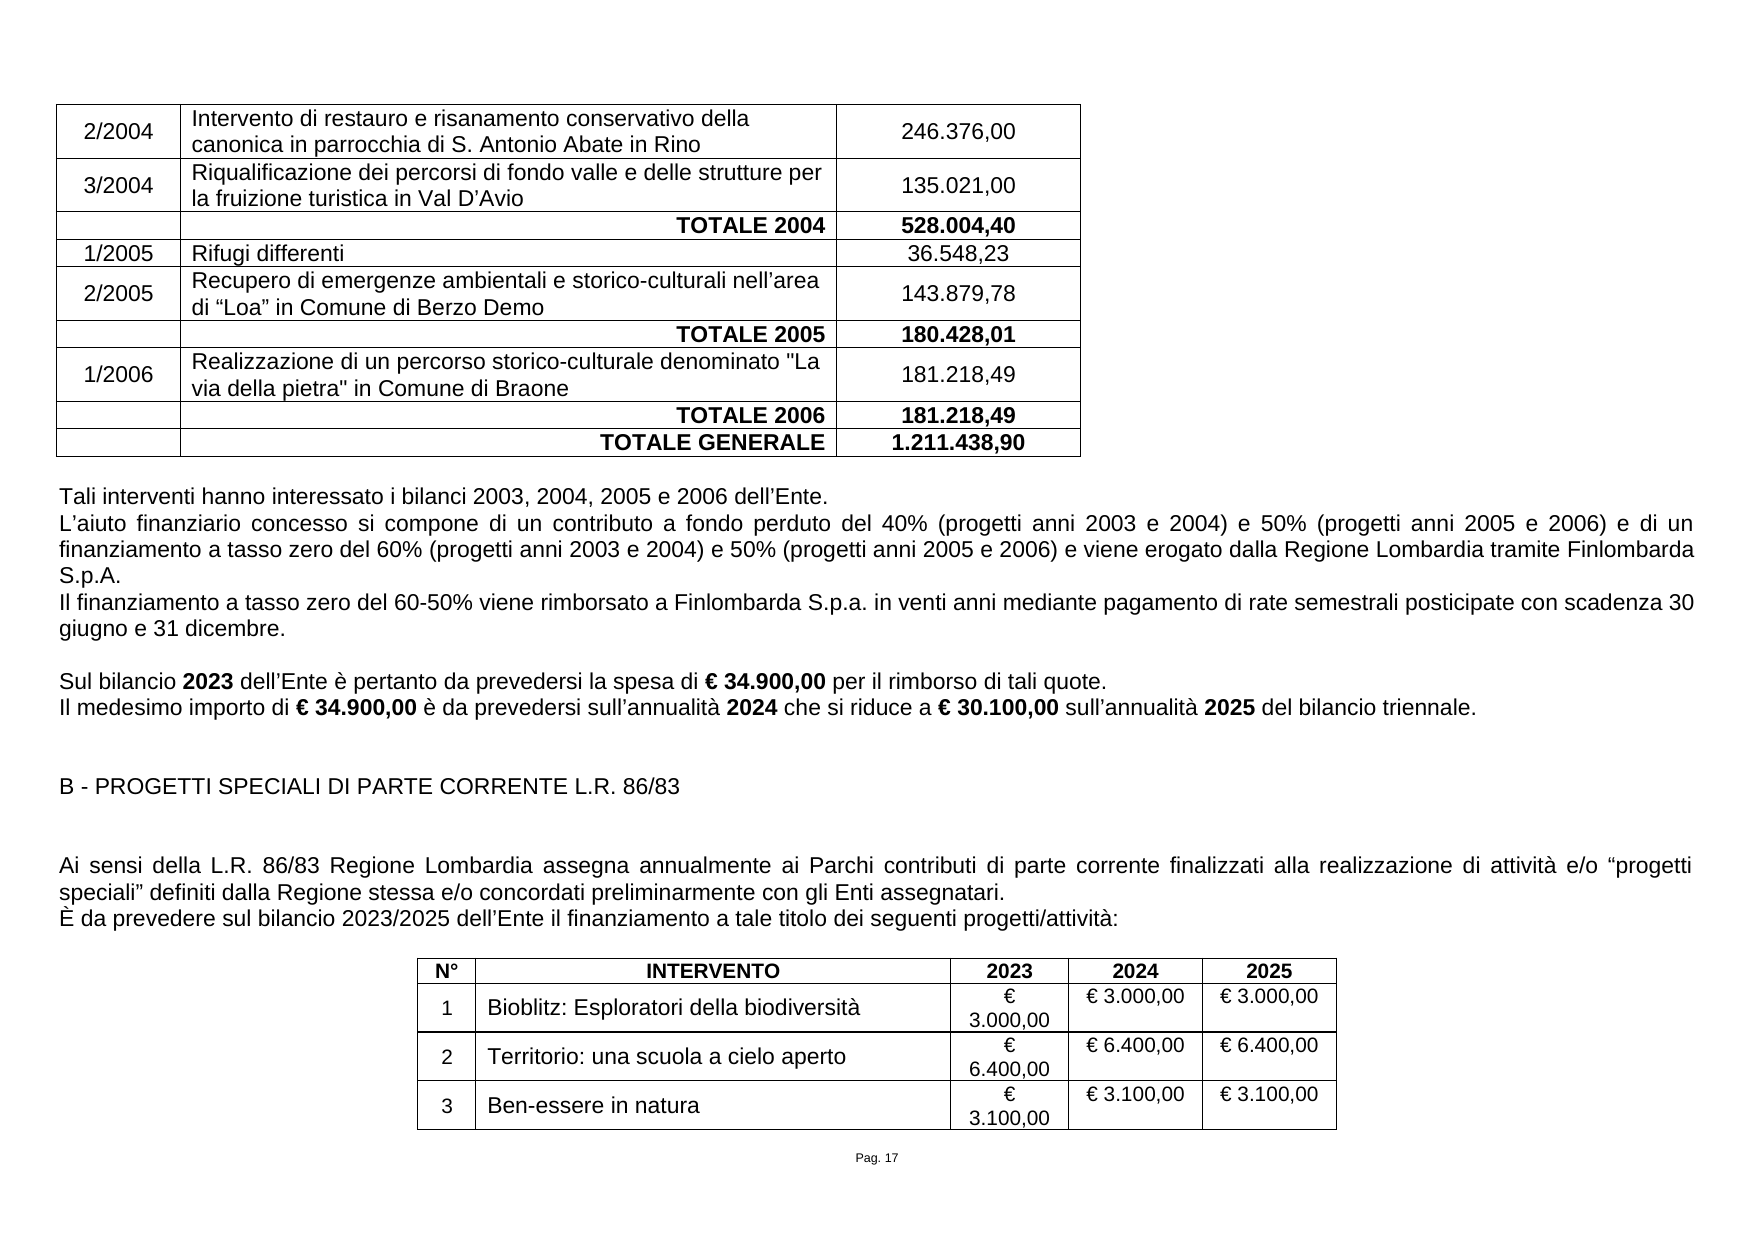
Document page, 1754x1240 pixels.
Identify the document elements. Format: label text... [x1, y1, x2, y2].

table_cell Intervento di restauro e risanamento conservativo della canonica in parrocchia di S. Antonio Abate in Rino [181, 105, 836, 157]
table_cell 180.428,01 [837, 321, 1080, 347]
table_cell TOTALE 2005 [181, 321, 836, 347]
table_cell 3/2004 [57, 159, 180, 211]
table_cell 181.218,49 [837, 402, 1080, 428]
table_cell 181.218,49 [837, 348, 1080, 401]
table_cell 2/2005 [57, 267, 180, 320]
text L’aiuto finanziario concesso si compone di un contributo a fondo perduto del 40% (progetti anni 2003 e 2004) e 50% (progetti anni 2005 e 2006) e di un finanziamento a tasso zero del 60% (progetti anni 2003 e 2004) e 50% (progetti anni 2005 e 2006) e viene erogato dalla Regione Lombardia tramite Finlombarda S.p.A. [59, 509, 1695, 588]
table_cell 2/2004 [57, 105, 180, 157]
table_cell Bioblitz: Esploratori della biodiversità [476, 984, 950, 1031]
table_cell € 3.000,00 [1203, 984, 1336, 1031]
table_cell € 3.100,00 [1203, 1081, 1336, 1129]
table_cell [57, 429, 180, 456]
table_cell Riqualificazione dei percorsi di fondo valle e delle strutture per la fruizione turistica in Val D’Avio [181, 159, 836, 211]
table_cell Rifugi differenti [181, 240, 836, 266]
table_header 2023 [951, 959, 1068, 982]
text Il finanziamento a tasso zero del 60-50% viene rimborsato a Finlombarda S.p.a. in venti anni mediante pagamento di rate semestrali posticipate con scadenza 30 giugno e 31 dicembre. [59, 588, 1695, 641]
table_cell € 6.400,00 [951, 1033, 1068, 1080]
table_cell 143.879,78 [837, 267, 1080, 320]
table_header 2024 [1069, 959, 1202, 982]
table_cell 246.376,00 [837, 105, 1080, 157]
table_cell 1 [418, 984, 475, 1031]
table_header N° [418, 959, 475, 982]
table_cell 1.211.438,90 [837, 429, 1080, 456]
table_cell Recupero di emergenze ambientali e storico-culturali nell’area di “Loa” in Comune di Berzo Demo [181, 267, 836, 320]
text Il medesimo importo di € 34.900,00 è da prevedersi sull’annualità 2024 che si riduce a € 30.100,00 sull’annualità 2025 del bilancio triennale. [59, 694, 1695, 720]
table_cell Ben-essere in natura [476, 1081, 950, 1129]
table_cell Realizzazione di un percorso storico-culturale denominato "La via della pietra" in Comune di Braone [181, 348, 836, 401]
table_cell € 3.100,00 [951, 1081, 1068, 1129]
text Tali interventi hanno interessato i bilanci 2003, 2004, 2005 e 2006 dell’Ente. [59, 483, 1695, 509]
table_cell [57, 212, 180, 239]
text B - PROGETTI SPECIALI DI PARTE CORRENTE L.R. 86/83 [59, 773, 1695, 799]
table_cell 36.548,23 [837, 240, 1080, 266]
table_cell 135.021,00 [837, 159, 1080, 211]
table_cell TOTALE 2004 [181, 212, 836, 239]
table_cell [57, 321, 180, 347]
table_cell TOTALE 2006 [181, 402, 836, 428]
table_cell 528.004,40 [837, 212, 1080, 239]
table_cell [57, 402, 180, 428]
table_cell 2 [418, 1033, 475, 1080]
table_cell TOTALE GENERALE [181, 429, 836, 456]
table_header 2025 [1203, 959, 1336, 982]
table_cell € 6.400,00 [1069, 1033, 1202, 1080]
text Ai sensi della L.R. 86/83 Regione Lombardia assegna annualmente ai Parchi contributi di parte corrente finalizzati alla realizzazione di attività e/o “progetti speciali” definiti dalla Regione stessa e/o concordati preliminarmente con gli Enti assegnatari. [59, 852, 1695, 905]
table_cell € 3.000,00 [951, 984, 1068, 1031]
table_header INTERVENTO [476, 959, 950, 982]
table_cell 1/2006 [57, 348, 180, 401]
table_cell Territorio: una scuola a cielo aperto [476, 1033, 950, 1080]
table_cell € 3.000,00 [1069, 984, 1202, 1031]
text È da prevedere sul bilancio 2023/2025 dell’Ente il finanziamento a tale titolo dei seguenti progetti/attività: [59, 905, 1695, 931]
table_cell € 6.400,00 [1203, 1033, 1336, 1080]
table_cell 3 [418, 1081, 475, 1129]
text Sul bilancio 2023 dell’Ente è pertanto da prevedersi la spesa di € 34.900,00 per il rimborso di tali quote. [59, 668, 1695, 694]
table_cell 1/2005 [57, 240, 180, 266]
table_cell € 3.100,00 [1069, 1081, 1202, 1129]
